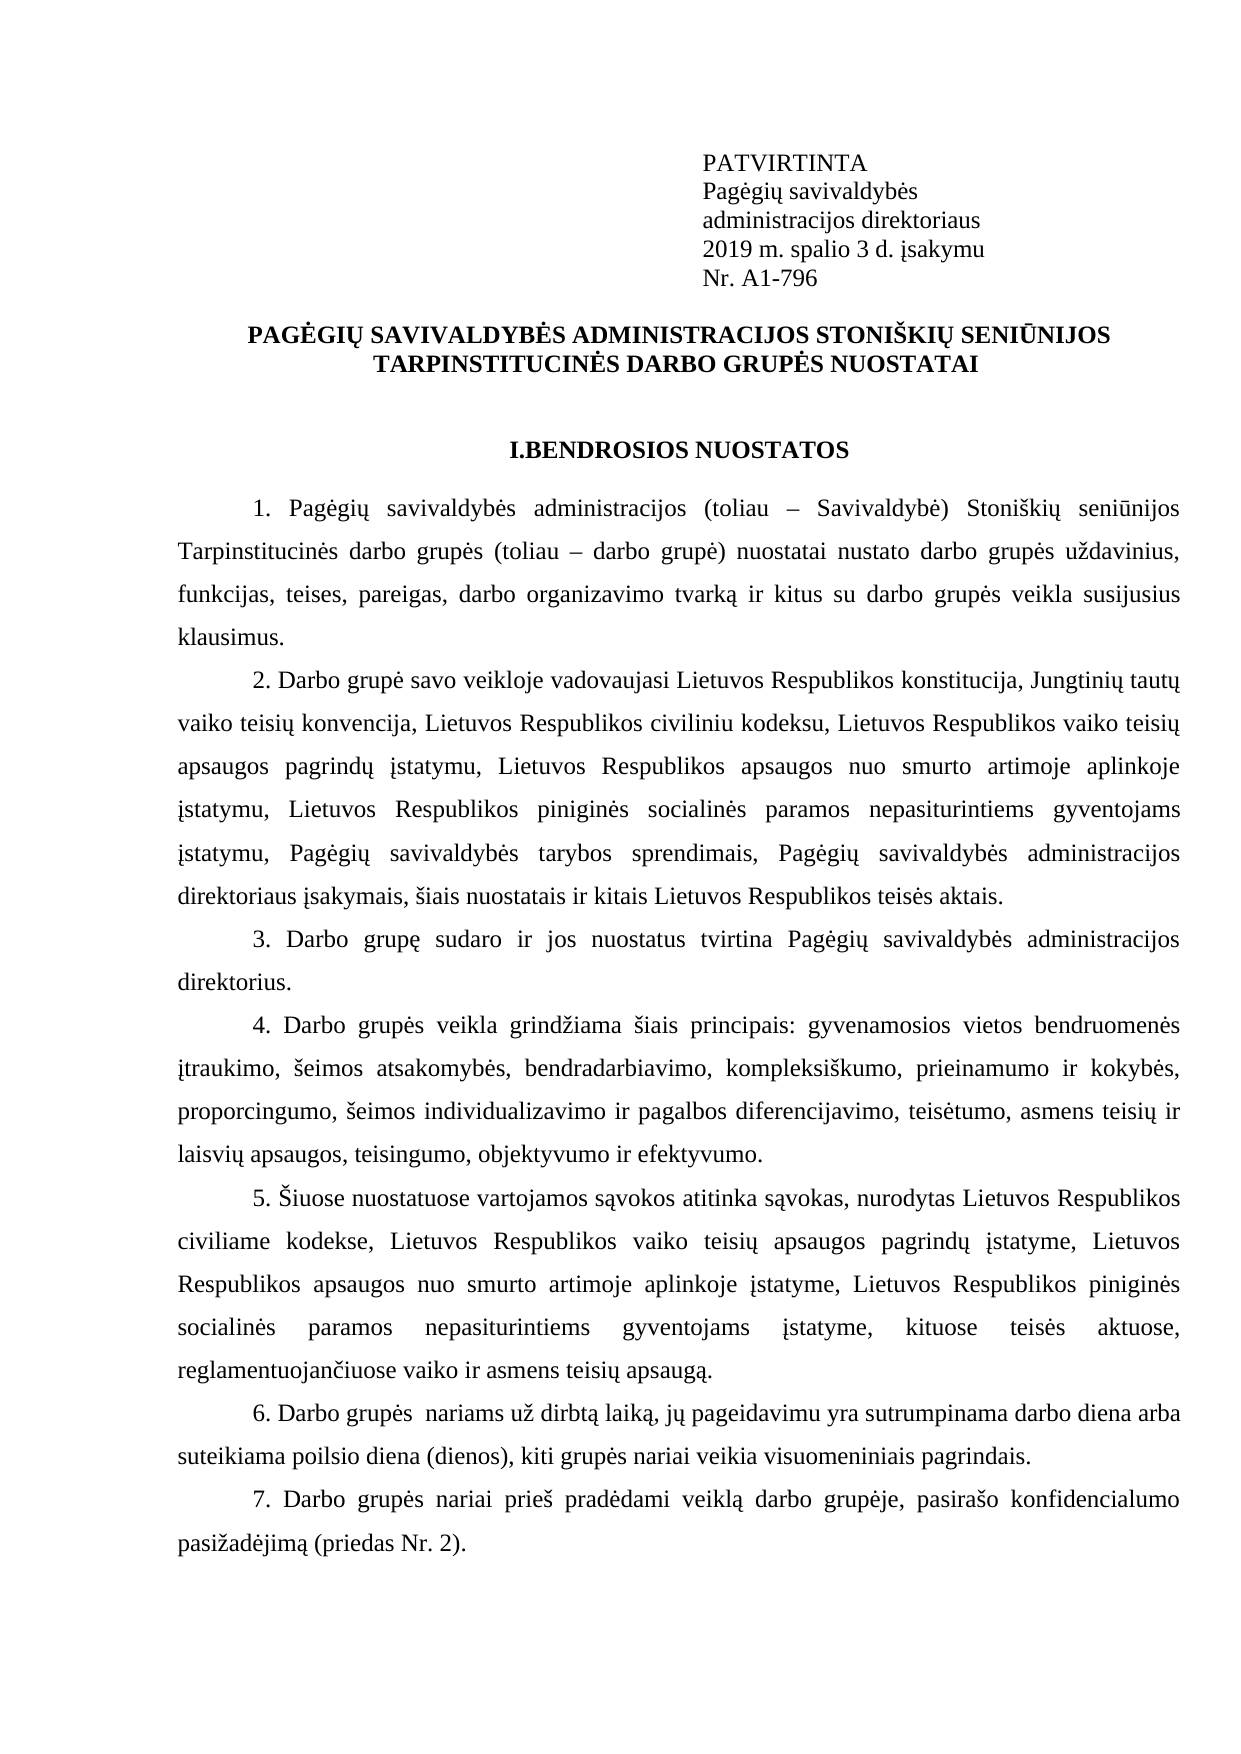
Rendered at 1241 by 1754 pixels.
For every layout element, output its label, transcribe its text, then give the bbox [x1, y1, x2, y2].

text I.BENDROSIOS NUOSTATOS [177, 435, 1181, 464]
text 3. Darbo grupę sudaro ir jos nuostatus tvirtina Pagėgių savivaldybės administracijos direktorius. [177, 924, 1181, 996]
text 2019 m. spalio 3 d. įsakymu [177, 234, 1181, 263]
text PATVIRTINTA [177, 148, 1181, 176]
text 2. Darbo grupė savo veikloje vadovaujasi Lietuvos Respublikos konstitucija, Jungtinių tautų vaiko teisių konvencija, Lietuvos Respublikos civiliniu kodeksu, Lietuvos Respublikos vaiko teisių apsaugos pagrindų įstatymu, Lietuvos Respublikos apsaugos nuo smurto artimoje aplinkoje įstatymu, Lietuvos Respublikos piniginės socialinės paramos nepasiturintiems gyventojams įstatymu, Pagėgių savivaldybės tarybos sprendimais, Pagėgių savivaldybės administracijos direktoriaus įsakymais, šiais nuostatais ir kitais Lietuvos Respublikos teisės aktais. [177, 665, 1181, 909]
text 4. Darbo grupės veikla grindžiama šiais principais: gyvenamosios vietos bendruomenės įtraukimo, šeimos atsakomybės, bendradarbiavimo, kompleksiškumo, prieinamumo ir kokybės, proporcingumo, šeimos individualizavimo ir pagalbos diferencijavimo, teisėtumo, asmens teisių ir laisvių apsaugos, teisingumo, objektyvumo ir efektyvumo. [177, 1010, 1181, 1168]
text Nr. A1-796 [177, 263, 1181, 291]
text 7. Darbo grupės nariai prieš pradėdami veiklą darbo grupėje, pasirašo konfidencialumo pasižadėjimą (priedas Nr. 2). [177, 1484, 1181, 1556]
text PAGĖGIŲ SAVIVALDYBĖS ADMINISTRACIJOS STONIŠKIŲ SENIŪNIJOS TARPINSTITUCINĖS DARBO GRUPĖS NUOSTATAI [177, 320, 1181, 378]
text 6. Darbo grupės nariams už dirbtą laiką, jų pageidavimu yra sutrumpinama darbo diena arba suteikiama poilsio diena (dienos), kiti grupės nariai veikia visuomeniniais pagrindais. [177, 1398, 1181, 1470]
text administracijos direktoriaus [177, 205, 1181, 234]
text 1. Pagėgių savivaldybės administracijos (toliau – Savivaldybė) Stoniškių seniūnijos Tarpinstitucinės darbo grupės (toliau – darbo grupė) nuostatai nustato darbo grupės uždavinius, funkcijas, teises, pareigas, darbo organizavimo tvarką ir kitus su darbo grupės veikla susijusius klausimus. [177, 493, 1181, 651]
text 5. Šiuose nuostatuose vartojamos sąvokos atitinka sąvokas, nurodytas Lietuvos Respublikos civiliame kodekse, Lietuvos Respublikos vaiko teisių apsaugos pagrindų įstatyme, Lietuvos Respublikos apsaugos nuo smurto artimoje aplinkoje įstatyme, Lietuvos Respublikos piniginės socialinės paramos nepasiturintiems gyventojams įstatyme, kituose teisės aktuose, reglamentuojančiuose vaiko ir asmens teisių apsaugą. [177, 1183, 1181, 1384]
text Pagėgių savivaldybės [177, 176, 1181, 205]
